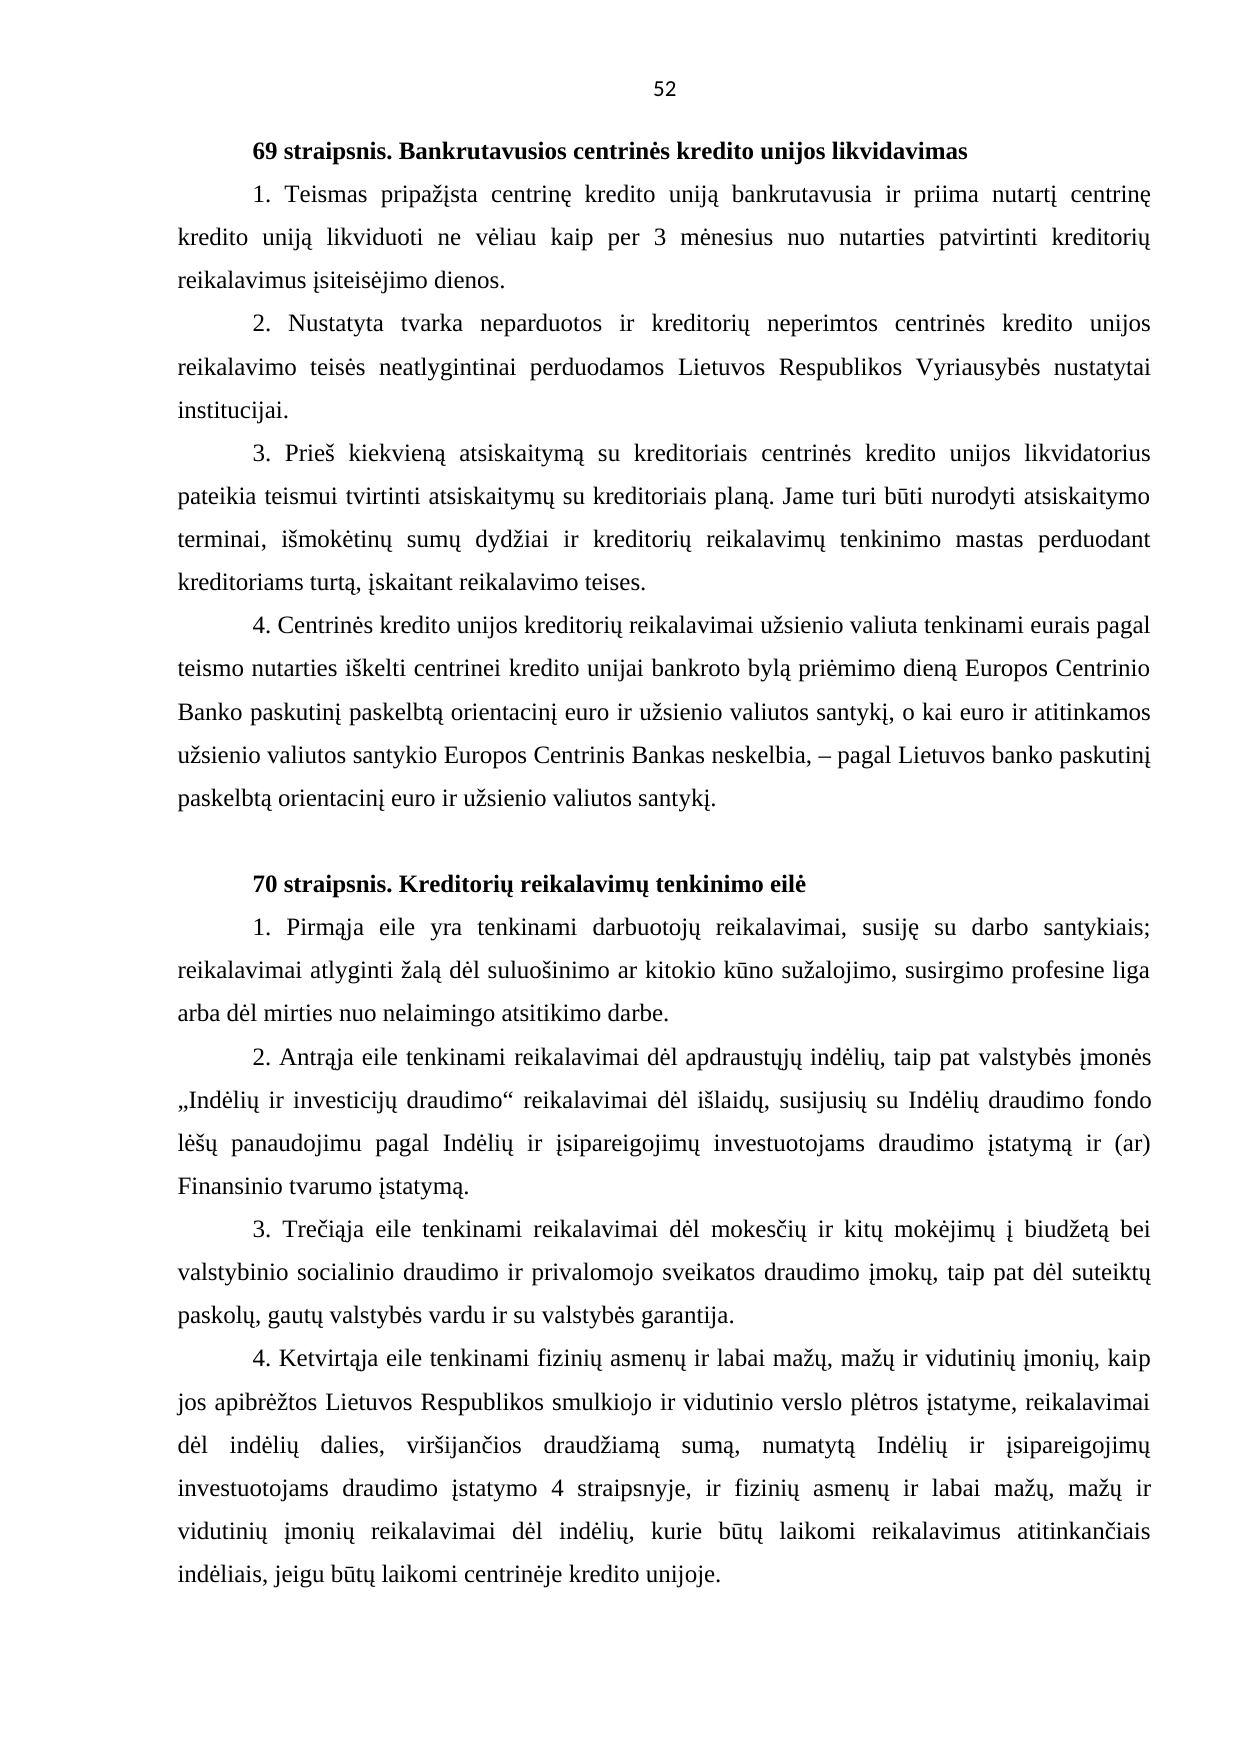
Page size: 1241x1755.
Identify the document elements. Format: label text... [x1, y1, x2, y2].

text 4. Centrinės kredito unijos kreditorių reikalavimai užsienio valiuta tenkinami eurais pagal teismo nutarties iškelti centrinei kredito unijai bankroto bylą priėmimo dieną Europos Centrinio Banko paskutinį paskelbtą orientacinį euro ir užsienio valiutos santykį, o kai euro ir atitinkamos užsienio valiutos santykio Europos Centrinis Bankas neskelbia, – pagal Lietuvos banko paskutinį paskelbtą orientacinį euro ir užsienio valiutos santykį. [177, 610, 1152, 812]
text 1. Pirmąja eile yra tenkinami darbuotojų reikalavimai, susiję su darbo santykiais; reikalavimai atlyginti žalą dėl suluošinimo ar kitokio kūno sužalojimo, susirgimo profesine liga arba dėl mirties nuo nelaimingo atsitikimo darbe. [177, 912, 1152, 1027]
text 3. Prieš kiekvieną atsiskaitymą su kreditoriais centrinės kredito unijos likvidatorius pateikia teismui tvirtinti atsiskaitymų su kreditoriais planą. Jame turi būti nurodyti atsiskaitymo terminai, išmokėtinų sumų dydžiai ir kreditorių reikalavimų tenkinimo mastas perduodant kreditoriams turtą, įskaitant reikalavimo teises. [177, 438, 1152, 596]
text 2. Nustatyta tvarka neparduotos ir kreditorių neperimtos centrinės kredito unijos reikalavimo teisės neatlygintinai perduodamos Lietuvos Respublikos Vyriausybės nustatytai institucijai. [177, 308, 1152, 423]
text 2. Antrąja eile tenkinami reikalavimai dėl apdraustųjų indėlių, taip pat valstybės įmonės „Indėlių ir investicijų draudimo“ reikalavimai dėl išlaidų, susijusių su Indėlių draudimo fondo lėšų panaudojimu pagal Indėlių ir įsipareigojimų investuotojams draudimo įstatymą ir (ar) Finansinio tvarumo įstatymą. [177, 1042, 1152, 1200]
text 70 straipsnis. Kreditorių reikalavimų tenkinimo eilė [177, 869, 1152, 898]
text 69 straipsnis. Bankrutavusios centrinės kredito unijos likvidavimas [177, 136, 1152, 165]
text 4. Ketvirtąja eile tenkinami fizinių asmenų ir labai mažų, mažų ir vidutinių įmonių, kaip jos apibrėžtos Lietuvos Respublikos smulkiojo ir vidutinio verslo plėtros įstatyme, reikalavimai dėl indėlių dalies, viršijančios draudžiamą sumą, numatytą Indėlių ir įsipareigojimų investuotojams draudimo įstatymo 4 straipsnyje, ir fizinių asmenų ir labai mažų, mažų ir vidutinių įmonių reikalavimai dėl indėlių, kurie būtų laikomi reikalavimus atitinkančiais indėliais, jeigu būtų laikomi centrinėje kredito unijoje. [177, 1343, 1152, 1588]
text 3. Trečiąja eile tenkinami reikalavimai dėl mokesčių ir kitų mokėjimų į biudžetą bei valstybinio socialinio draudimo ir privalomojo sveikatos draudimo įmokų, taip pat dėl suteiktų paskolų, gautų valstybės vardu ir su valstybės garantija. [177, 1214, 1152, 1329]
text 1. Teismas pripažįsta centrinę kredito uniją bankrutavusia ir priima nutartį centrinę kredito uniją likviduoti ne vėliau kaip per 3 mėnesius nuo nutarties patvirtinti kreditorių reikalavimus įsiteisėjimo dienos. [177, 179, 1152, 294]
